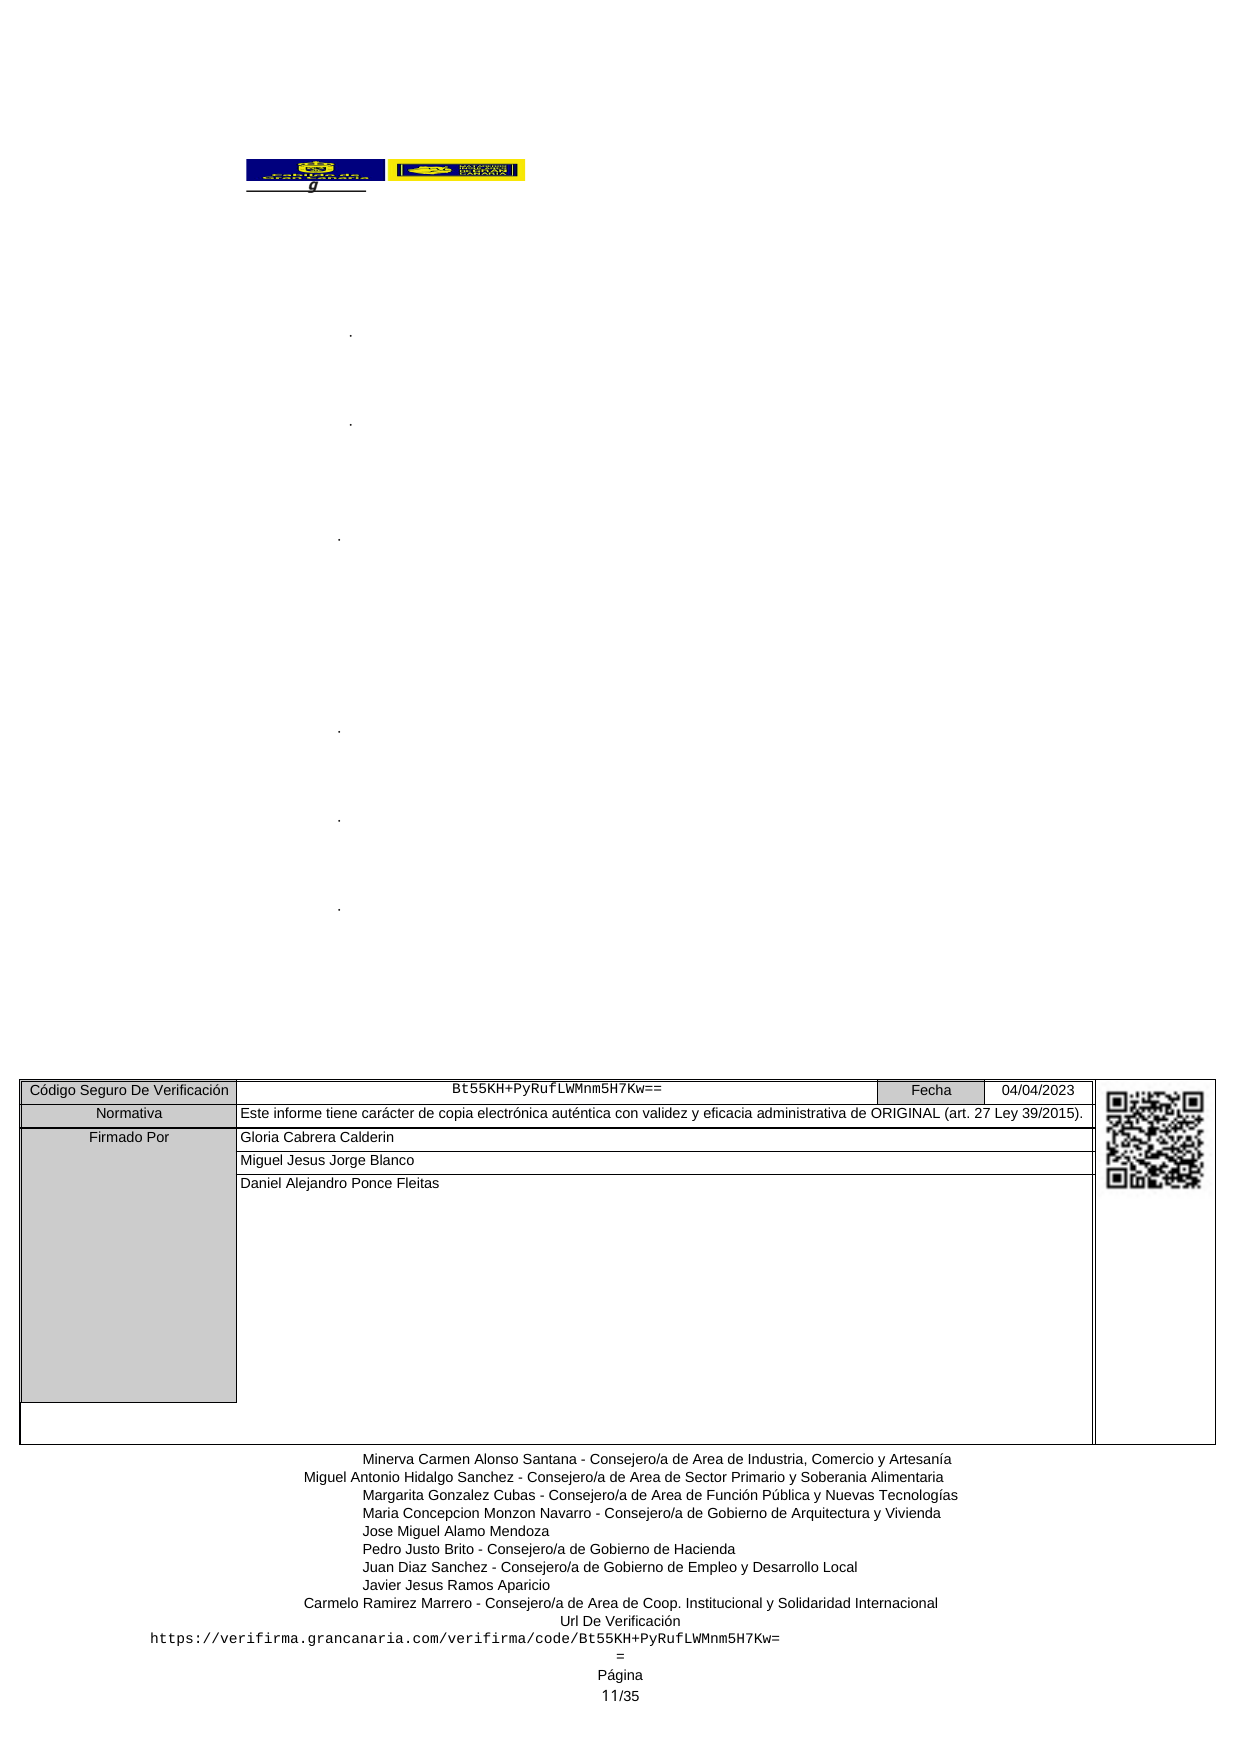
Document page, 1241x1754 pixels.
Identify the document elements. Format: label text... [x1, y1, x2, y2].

table_header [1096, 1201, 1215, 1444]
text · [337, 811, 1090, 831]
text · [337, 899, 1090, 919]
table_cell Daniel Alejandro Ponce Fleitas [236, 1175, 1092, 1444]
table_cell Normativa [22, 1105, 236, 1127]
table_cell Este informe tiene carácter de copia electrónica auténtica con validez y eficacia administrativa de ORIGINAL (art. 27 Ley 39/2015). [237, 1105, 1092, 1127]
table_cell Firmado Por [22, 1129, 236, 1402]
table_header Bt55KH+PyRufLWMnm5H7Kw== [237, 1082, 877, 1104]
picture [1096, 1081, 1215, 1201]
picture [245, 159, 526, 193]
text · [349, 326, 1090, 346]
table_header Fecha [878, 1082, 984, 1104]
table_header Código Seguro De Verificación [22, 1082, 236, 1104]
table_header 04/04/2023 [985, 1082, 1092, 1104]
table_cell [21, 1403, 236, 1444]
table_cell Gloria Cabrera Calderin [237, 1129, 1092, 1151]
text · [349, 415, 1090, 434]
text · [337, 529, 1090, 549]
table_cell Miguel Jesus Jorge Blanco [237, 1152, 1092, 1173]
text · [337, 722, 1090, 742]
